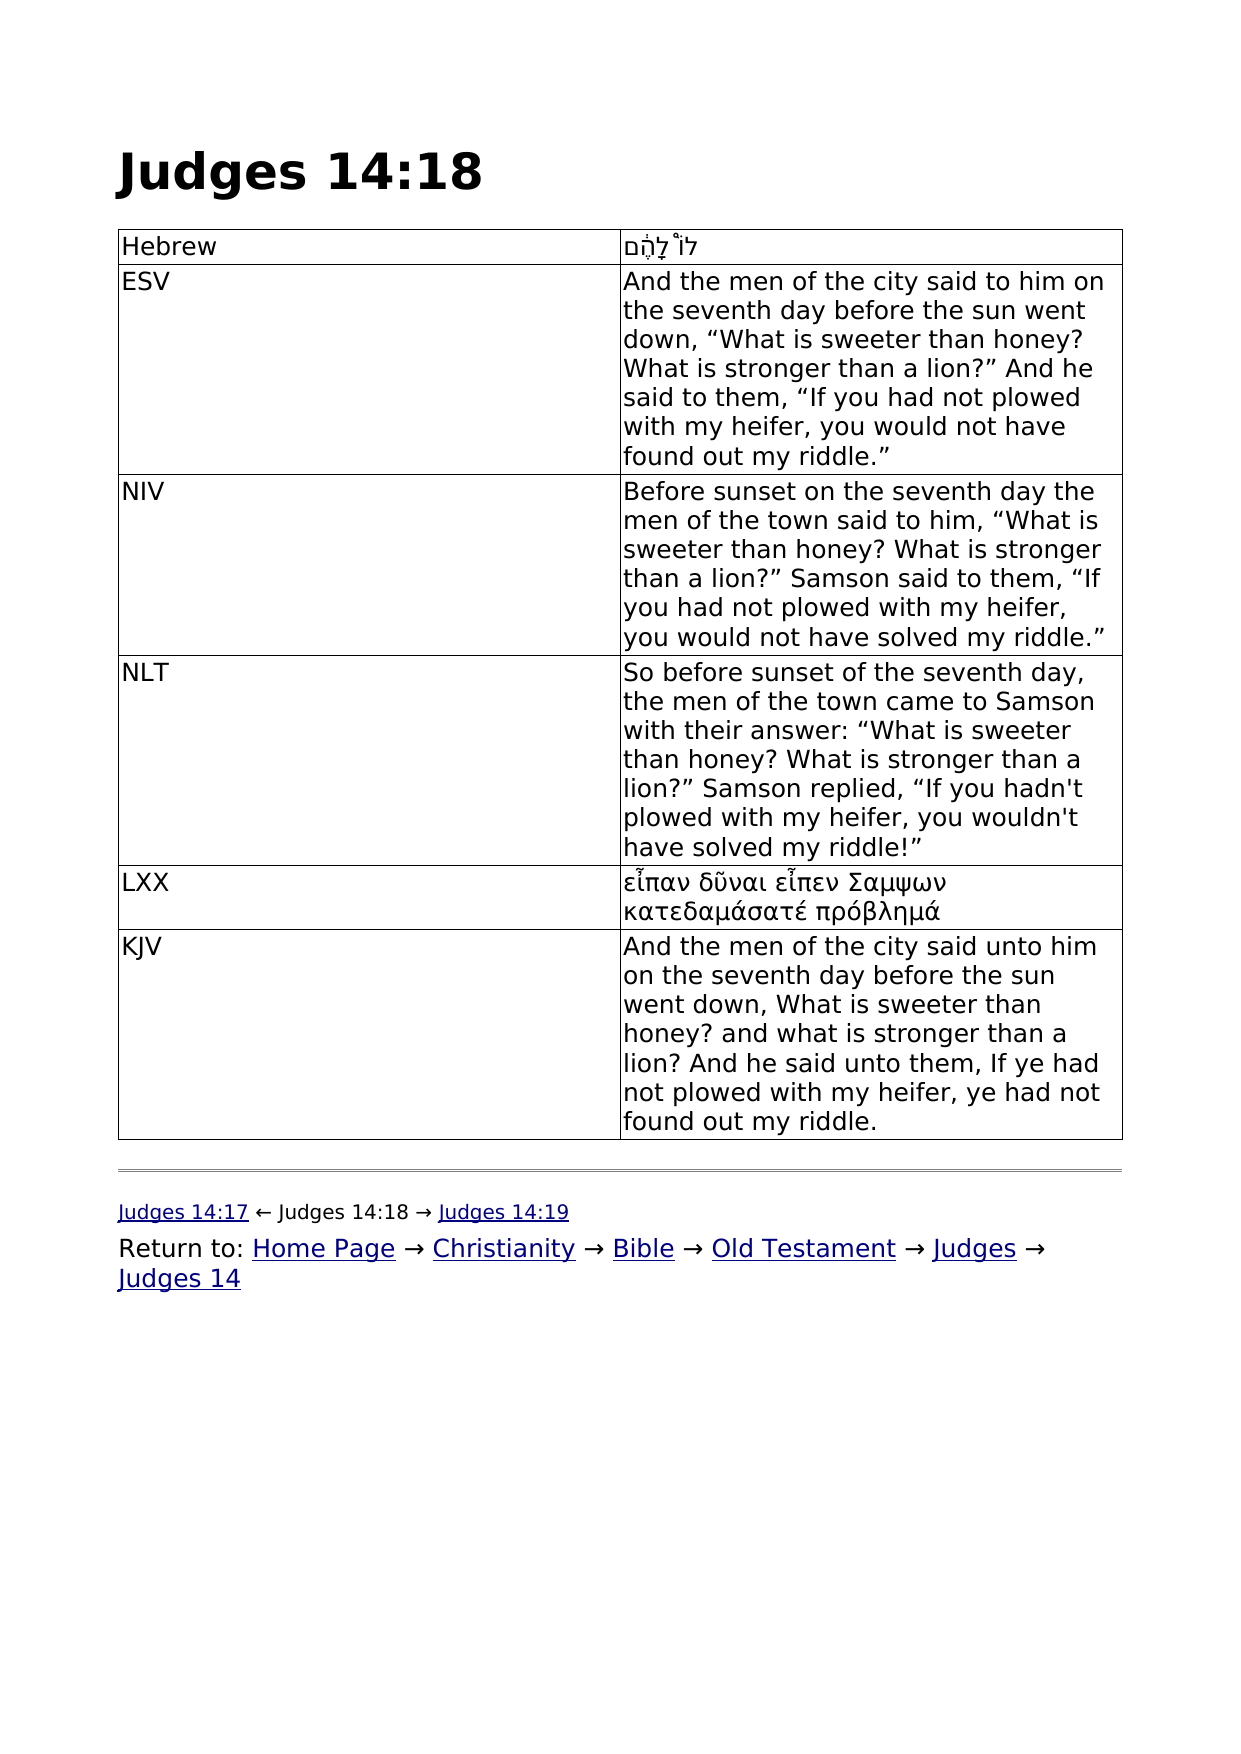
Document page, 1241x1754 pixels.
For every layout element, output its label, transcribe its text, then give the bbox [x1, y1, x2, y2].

text Judges 14:17 ← Judges 14:18 → Judges 14:19 [118, 1201, 1122, 1234]
table_header לוֹ֩ לָהֶ֔ם [621, 230, 1122, 264]
table_cell So before sunset of the seventh day, the men of the town came to Samson with their answer: “What is sweeter than honey? What is stronger than a lion?” Samson replied, “If you hadn't plowed with my heifer, you wouldn't have solved my riddle!” [621, 656, 1122, 865]
text Return to: Home Page → Christianity → Bible → Old Testament → Judges → Judges 14 [118, 1234, 1122, 1293]
table_cell NIV [119, 475, 620, 655]
table_cell And the men of the city said unto him on the seventh day before the sun went down, What is sweeter than honey? and what is stronger than a lion? And he said unto them, If ye had not plowed with my heifer, ye had not found out my riddle. [621, 930, 1122, 1139]
table_cell And the men of the city said to him on the seventh day before the sun went down, “What is sweeter than honey? What is stronger than a lion?” And he said to them, “If you had not plowed with my heifer, you would not have found out my riddle.” [621, 265, 1122, 474]
table_header Hebrew [119, 230, 620, 264]
table_cell KJV [119, 930, 620, 1139]
subtitle Judges 14:18 [118, 143, 1122, 201]
table_cell LXX [119, 866, 620, 929]
table_cell Before sunset on the seventh day the men of the town said to him, “What is sweeter than honey? What is stronger than a lion?” Samson said to them, “If you had not plowed with my heifer, you would not have solved my riddle.” [621, 475, 1122, 655]
table_cell εἶπαν δῦναι εἶπεν Σαμψων κατεδαμάσατέ πρόβλημά [621, 866, 1122, 929]
table_cell ESV [119, 265, 620, 474]
table_cell NLT [119, 656, 620, 865]
